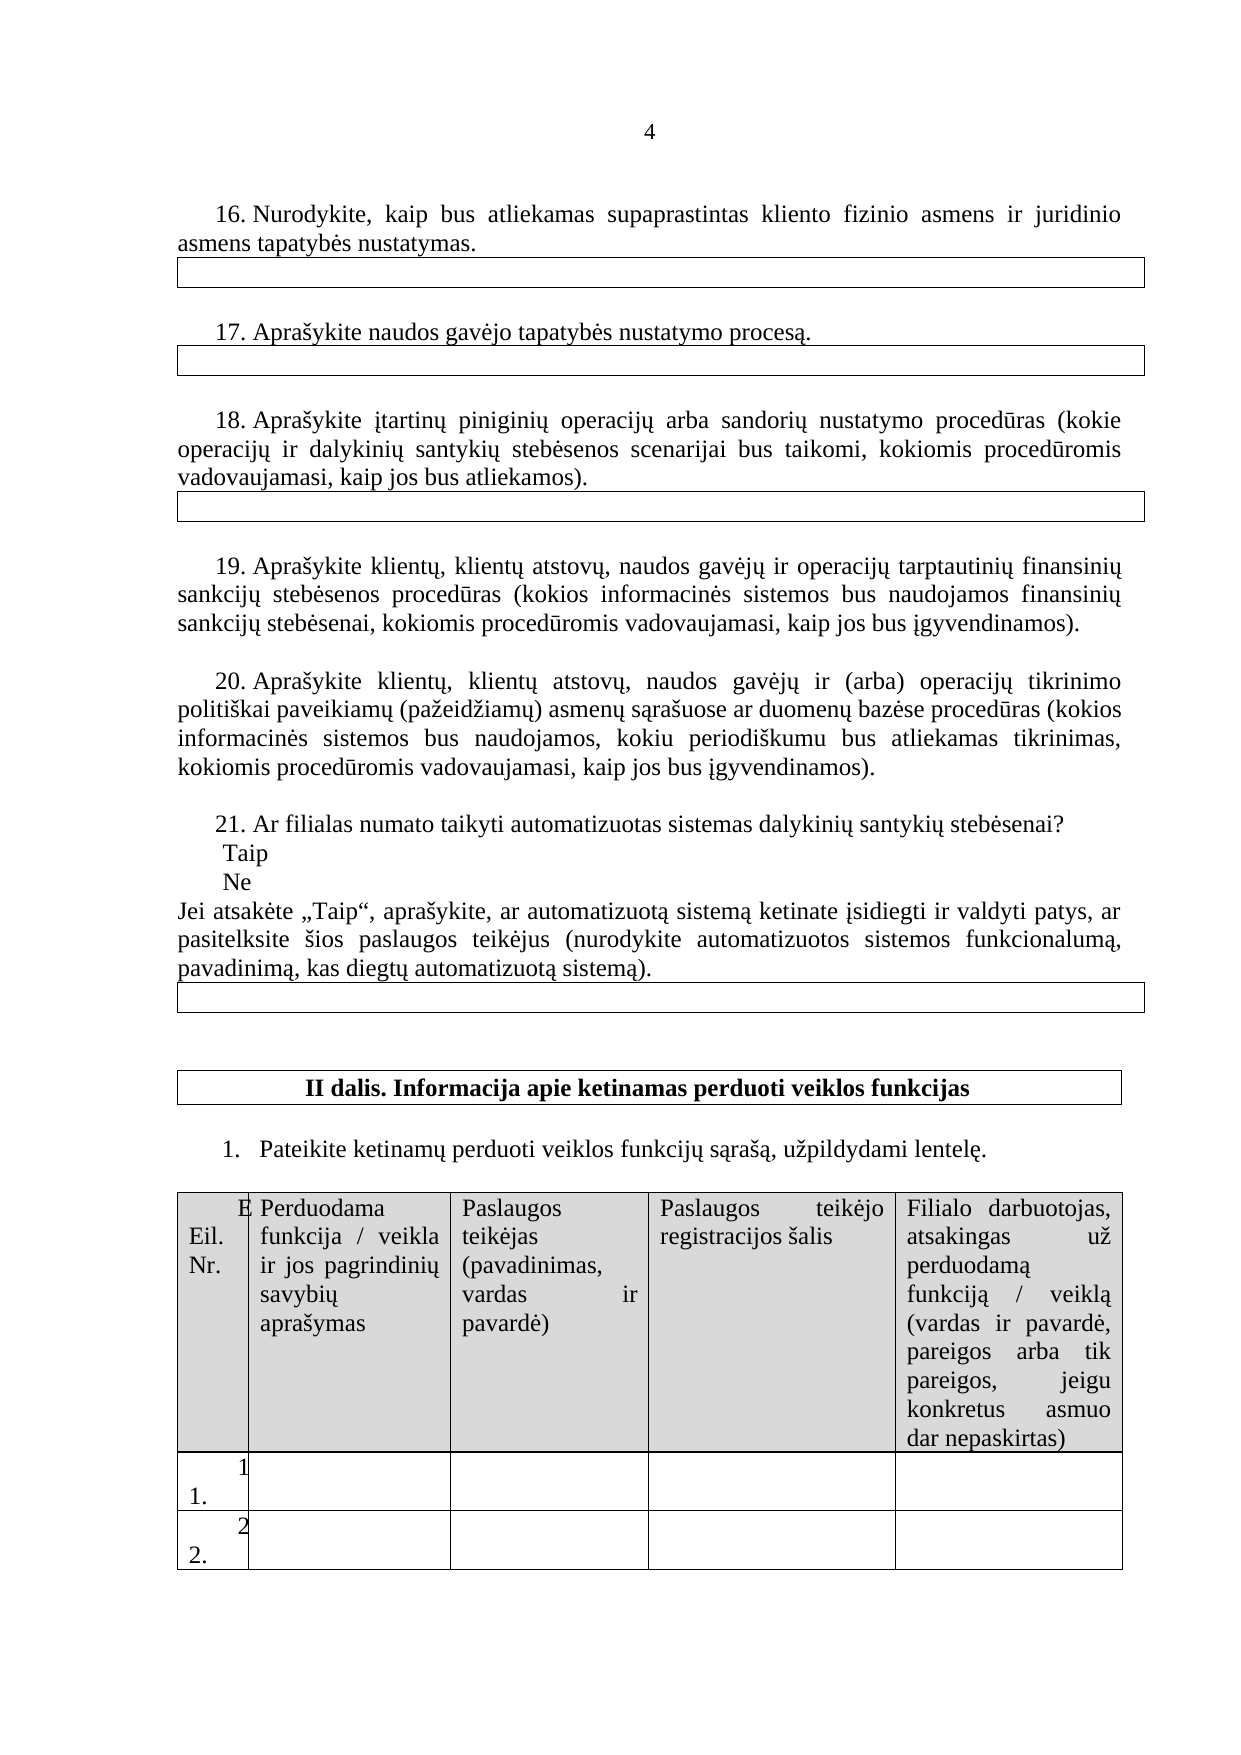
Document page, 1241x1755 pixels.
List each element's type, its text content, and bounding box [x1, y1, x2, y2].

table_cell [451, 1453, 648, 1510]
table_header Perduodama funkcija / veikla ir jos pagrindinių savybių aprašymas [249, 1193, 450, 1451]
text 17. Aprašykite naudos gavėjo tapatybės nustatymo procesą. [177, 317, 1122, 345]
text Jei atsakėte „Taip“, aprašykite, ar automatizuotą sistemą ketinate įsidiegti ir valdyti patys, ar pasitelksite šios paslaugos teikėjus (nurodykite automatizuotos sistemos funkcionalumą, pavadinimą, kas diegtų automatizuotą sistemą). [177, 896, 1122, 982]
table_cell [649, 1453, 895, 1510]
table_header [178, 346, 1144, 375]
text 19. Aprašykite klientų, klientų atstovų, naudos gavėjų ir operacijų tarptautinių finansinių sankcijų stebėsenos procedūras (kokios informacinės sistemos bus naudojamos finansinių sankcijų stebėsenai, kokiomis procedūromis vadovaujamasi, kaip jos bus įgyvendinamos). [177, 551, 1122, 637]
table_cell 11. [178, 1453, 248, 1510]
table_header [178, 258, 1144, 287]
table_header [178, 983, 1144, 1012]
text 1. Pateikite ketinamų perduoti veiklos funkcijų sąrašą, užpildydami lentelę. [222, 1134, 1122, 1163]
table_header Paslaugos teikėjo registracijos šalis [649, 1193, 895, 1451]
text 21. Ar filialas numato taikyti automatizuotas sistemas dalykinių santykių stebėsenai? [177, 809, 1122, 838]
table_cell [249, 1511, 450, 1568]
table_cell [896, 1453, 1122, 1510]
text Taip [177, 838, 1122, 867]
table_cell [451, 1511, 648, 1568]
table_cell [249, 1453, 450, 1510]
text Ne [177, 867, 1122, 896]
table_header Filialo darbuotojas, atsakingas už perduodamą funkciją / veiklą (vardas ir pavardė, pareigos arba tik pareigos, jeigu konkretus asmuo dar nepaskirtas) [896, 1193, 1122, 1451]
table_cell [896, 1511, 1122, 1568]
text II dalis. Informacija apie ketinamas perduoti veiklos funkcijas [178, 1071, 1121, 1104]
text 18. Aprašykite įtartinų piniginių operacijų arba sandorių nustatymo procedūras (kokie operacijų ir dalykinių santykių stebėsenos scenarijai bus taikomi, kokiomis procedūromis vadovaujamasi, kaip jos bus atliekamos). [177, 405, 1122, 491]
table_cell 22. [178, 1511, 248, 1568]
text 16. Nurodykite, kaip bus atliekamas supaprastintas kliento fizinio asmens ir juridinio asmens tapatybės nustatymas. [177, 199, 1122, 257]
table_header EEil. Nr. [178, 1193, 248, 1451]
table_cell [649, 1511, 895, 1568]
table_header Paslaugos teikėjas (pavadinimas, vardas ir pavardė) [451, 1193, 648, 1451]
text 20. Aprašykite klientų, klientų atstovų, naudos gavėjų ir (arba) operacijų tikrinimo politiškai paveikiamų (pažeidžiamų) asmenų sąrašuose ar duomenų bazėse procedūras (kokios informacinės sistemos bus naudojamos, kokiu periodiškumu bus atliekamas tikrinimas, kokiomis procedūromis vadovaujamasi, kaip jos bus įgyvendinamos). [177, 666, 1122, 781]
table_header [178, 492, 1144, 521]
